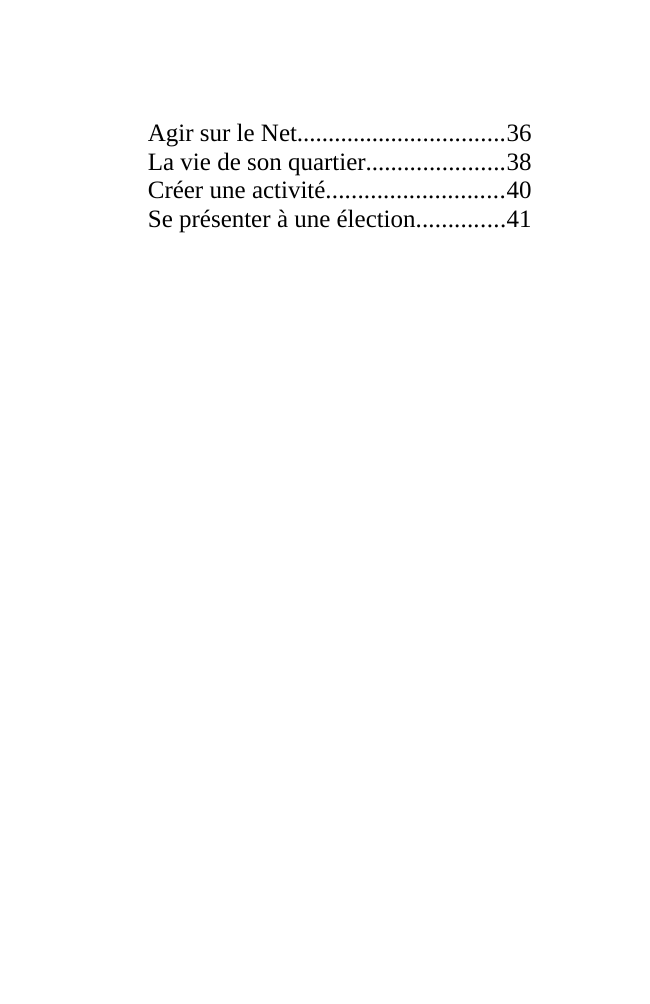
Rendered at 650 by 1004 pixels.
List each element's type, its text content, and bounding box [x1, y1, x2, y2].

text Agir sur le Net 36 [148, 118, 531, 147]
text Créer une activité 40 [148, 176, 531, 204]
text La vie de son quartier 38 [148, 147, 531, 176]
text Se présenter à une élection 41 [148, 204, 531, 233]
